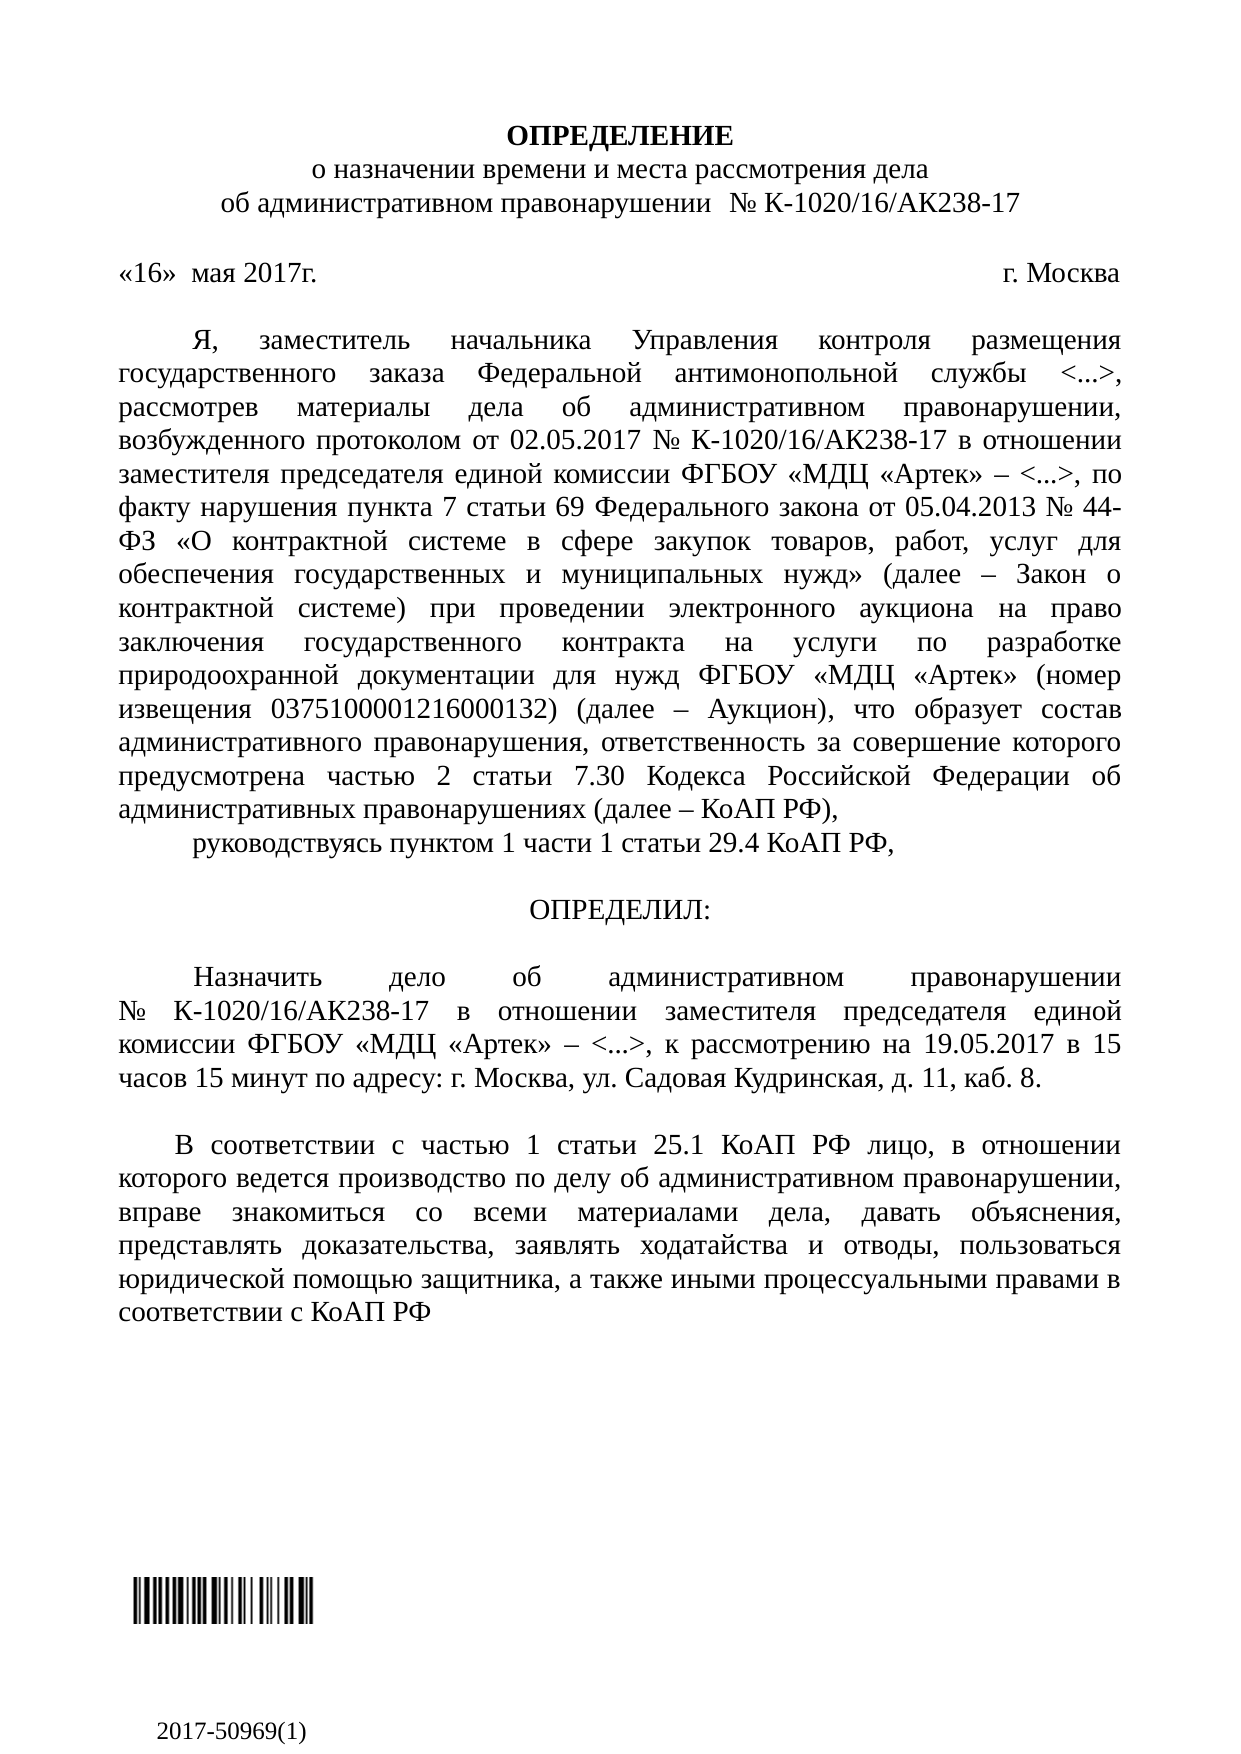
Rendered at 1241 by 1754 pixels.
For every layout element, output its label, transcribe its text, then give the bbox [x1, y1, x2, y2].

text Назначить дело об административном правонарушении № К-1020/16/АК238-17 в отношении заместителя председателя единой комиссии ФГБОУ «МДЦ «Артек» – <...>, к рассмотрению на 19.05.2017 в 15 часов 15 минут по адресу: г. Москва, ул. Садовая Кудринская, д. 11, каб. 8. [118, 959, 1122, 1093]
text об административном правонарушении № К-1020/16/АК238-17 [118, 185, 1122, 221]
subtitle ОПРЕДЕЛЕНИЕ [118, 118, 1122, 152]
text ОПРЕДЕЛИЛ: [118, 892, 1122, 926]
picture [118, 1577, 331, 1624]
text руководствуясь пунктом 1 части 1 статьи 29.4 КоАП РФ, [118, 825, 1122, 858]
text «16» мая 2017г. г. Москва [118, 255, 1122, 288]
text Я, заместитель начальника Управления контроля размещения государственного заказа Федеральной антимонопольной службы <...>, рассмотрев материалы дела об административном правонарушении, возбужденного протоколом от 02.05.2017 № К-1020/16/АК238-17 в отношении заместителя председателя единой комиссии ФГБОУ «МДЦ «Артек» – <...>, по факту нарушения пункта 7 статьи 69 Федерального закона от 05.04.2013 № 44-ФЗ «О контрактной системе в сфере закупок товаров, работ, услуг для обеспечения государственных и муниципальных нужд» (далее – Закон о контрактной системе) при проведении электронного аукциона на право заключения государственного контракта на услуги по разработке природоохранной документации для нужд ФГБОУ «МДЦ «Артек» (номер извещения 0375100001216000132) (далее – Аукцион), что образует состав административного правонарушения, ответственность за совершение которого предусмотрена частью 2 статьи 7.30 Кодекса Российской Федерации об административных правонарушениях (далее – КоАП РФ), [118, 322, 1122, 825]
text В соответствии с частью 1 статьи 25.1 КоАП РФ лицо, в отношении которого ведется производство по делу об административном правонарушении, вправе знакомиться со всеми материалами дела, давать объяснения, представлять доказательства, заявлять ходатайства и отводы, пользоваться юридической помощью защитника, а также иными процессуальными правами в соответствии с КоАП РФ [118, 1127, 1122, 1328]
text о назначении времени и места рассмотрения дела [118, 152, 1122, 185]
